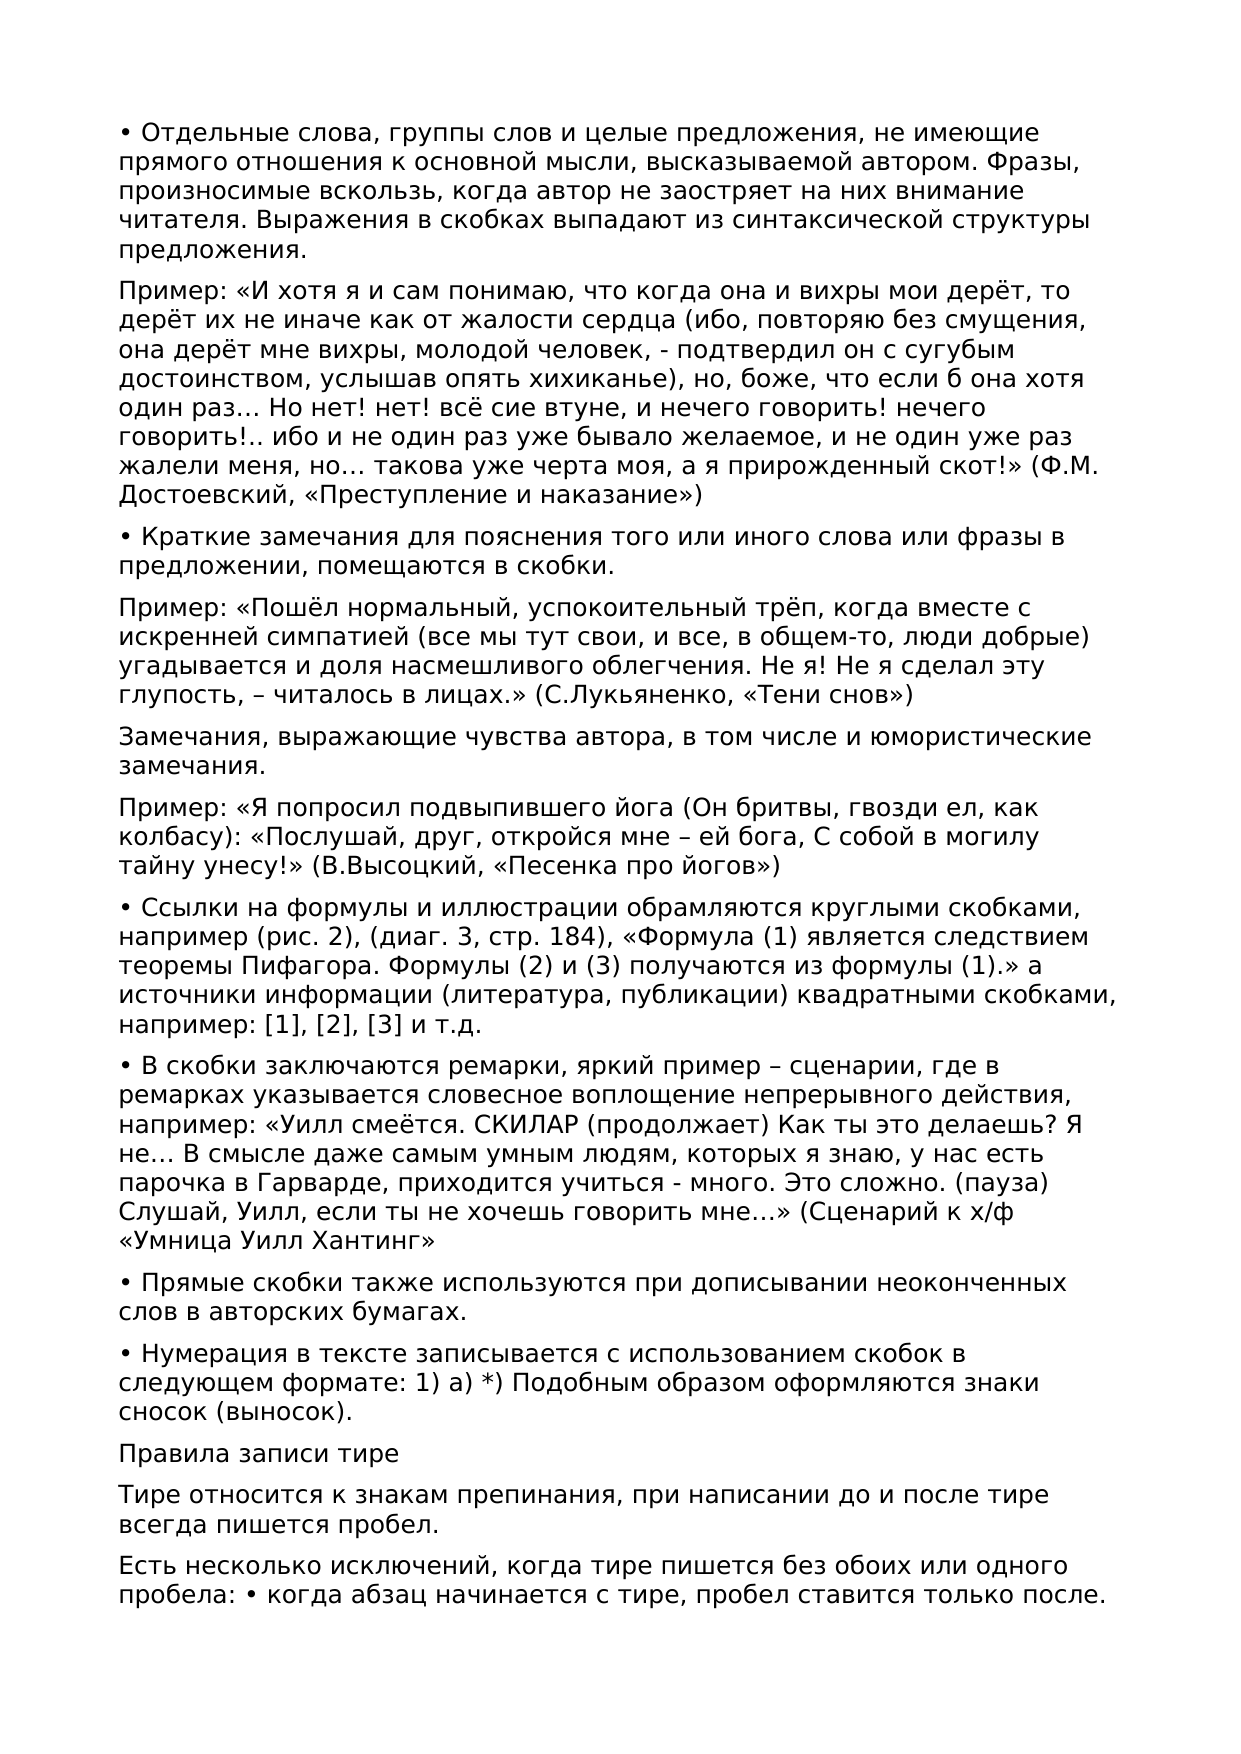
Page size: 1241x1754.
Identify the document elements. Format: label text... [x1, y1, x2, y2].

text Есть несколько исключений, когда тире пишется без обоих или одного пробела: • когда абзац начинается с тире, пробел ставится только после. [118, 1551, 1122, 1610]
text • Отдельные слова, группы слов и целые предложения, не имеющие прямого отношения к основной мысли, высказываемой автором. Фразы, произносимые вскользь, когда автор не заостряет на них внимание читателя. Выражения в скобках выпадают из синтаксической структуры предложения. [118, 118, 1122, 264]
text • Прямые скобки также используются при дописывании неоконченных слов в авторских бумагах. [118, 1268, 1122, 1326]
text Пример: «Пошёл нормальный, успокоительный трёп, когда вместе с искренней симпатией (все мы тут свои, и все, в общем-то, люди добрые) угадывается и доля насмешливого облегчения. Не я! Не я сделал эту глупость, – читалось в лицах.» (С.Лукьяненко, «Тени снов») [118, 593, 1122, 710]
text • Краткие замечания для пояснения того или иного слова или фразы в предложении, помещаются в скобки. [118, 522, 1122, 581]
text Тире относится к знакам препинания, при написании до и после тире всегда пишется пробел. [118, 1481, 1122, 1539]
text • Ссылки на формулы и иллюстрации обрамляются круглыми скобками, например (рис. 2), (диаг. 3, стр. 184), «Формула (1) является следствием теоремы Пифагора. Формулы (2) и (3) получаются из формулы (1).» а источники информации (литература, публикации) квадратными скобками, например: [1], [2], [3] и т.д. [118, 893, 1122, 1039]
text Пример: «И хотя я и сам понимаю, что когда она и вихры мои дерёт, то дерёт их не иначе как от жалости сердца (ибо, повторяю без смущения, она дерёт мне вихры, молодой человек, - подтвердил он с сугубым достоинством, услышав опять хихиканье), но, боже, что если б она хотя один раз… Но нет! нет! всё сие втуне, и нечего говорить! нечего говорить!.. ибо и не один раз уже бывало желаемое, и не один уже раз жалели меня, но… такова уже черта моя, а я прирожденный скот!» (Ф.М. Достоевский, «Преступление и наказание») [118, 276, 1122, 510]
text • Нумерация в тексте записывается с использованием скобок в следующем формате: 1) а) *) Подобным образом оформляются знаки сносок (выносок). [118, 1339, 1122, 1426]
text • В скобки заключаются ремарки, яркий пример – сценарии, где в ремарках указывается словесное воплощение непрерывного действия, например: «Уилл смеётся. СКИЛАР (продолжает) Как ты это делаешь? Я не… В смысле даже самым умным людям, которых я знаю, у нас есть парочка в Гарварде, приходится учиться - много. Это сложно. (пауза) Слушай, Уилл, если ты не хочешь говорить мне…» (Сценарий к х/ф «Умница Уилл Хантинг» [118, 1051, 1122, 1256]
text Пример: «Я попросил подвыпившего йога (Он бритвы, гвозди ел, как колбасу): «Послушай, друг, откройся мне – ей бога, С собой в могилу тайну унесу!» (В.Высоцкий, «Песенка про йогов») [118, 793, 1122, 881]
text Замечания, выражающие чувства автора, в том числе и юмористические замечания. [118, 722, 1122, 781]
text Правила записи тире [118, 1439, 1122, 1468]
